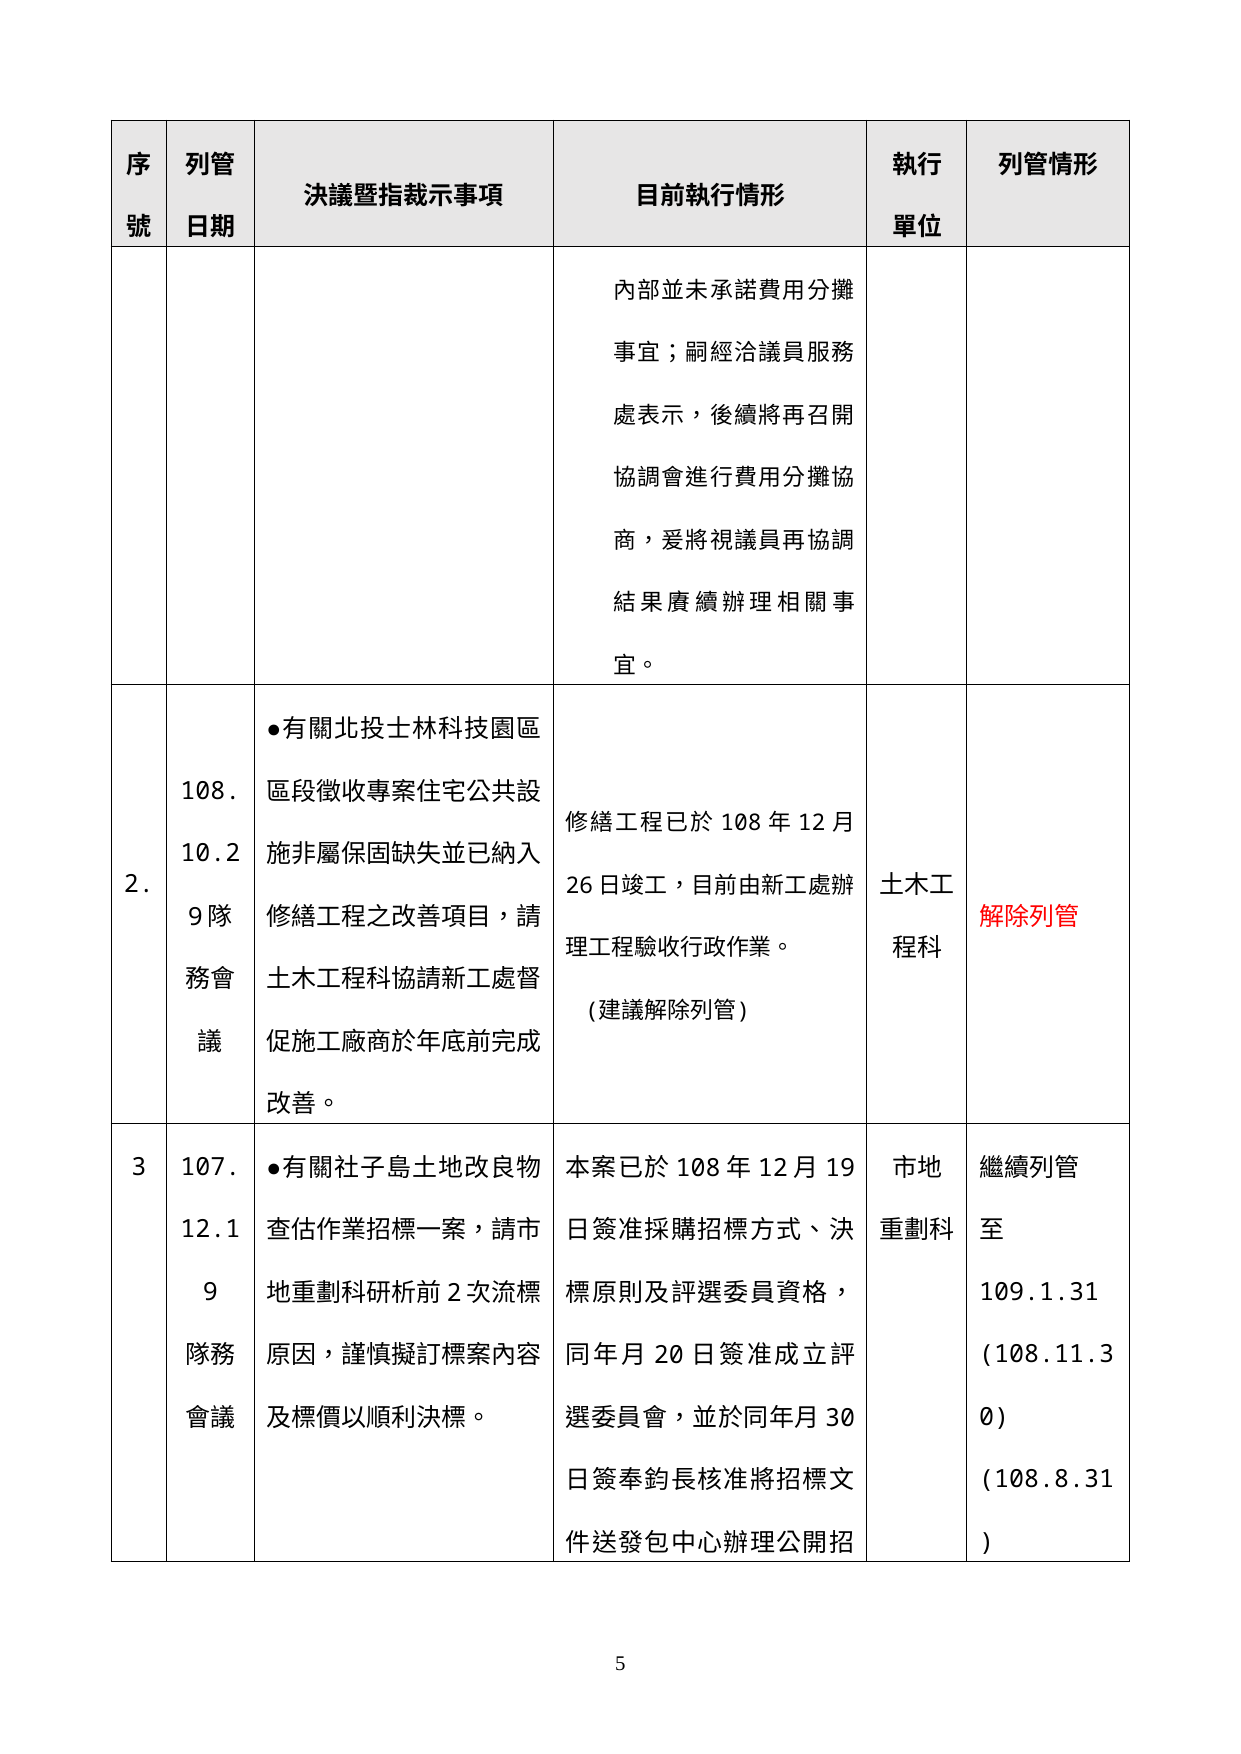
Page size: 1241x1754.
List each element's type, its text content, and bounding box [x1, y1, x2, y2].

table_header 列管日期 [167, 121, 254, 246]
table_cell 土木工程科 [867, 685, 966, 1123]
table_cell 107. 12.19 隊務會議 [167, 1124, 254, 1561]
table_cell [112, 247, 166, 684]
table_cell 市地 重劃科 [867, 1124, 966, 1561]
table_cell 108.10.29隊務會議 [167, 685, 254, 1123]
table_cell [867, 247, 966, 684]
table_cell 本案已於108年12月19日簽准採購招標方式、決標原則及評選委員資格，同年月20日簽准成立評選委員會，並於同年月30日簽奉鈞長核准將招標文件送發包中心辦理公開招 [554, 1124, 866, 1561]
table_header 目前執行情形 [554, 121, 866, 246]
table_cell ●有關北投士林科技園區區段徵收專案住宅公共設施非屬保固缺失並已納入修繕工程之改善項目，請土木工程科協請新工處督促施工廠商於年底前完成改善。 [255, 685, 553, 1123]
table_cell 繼續列管 至 109.1.31 (108.11.30) (108.8.31) [967, 1124, 1129, 1561]
table_cell [167, 247, 254, 684]
table_cell ●有關社子島土地改良物查估作業招標一案，請市地重劃科研析前2次流標原因，謹慎擬訂標案內容及標價以順利決標。 [255, 1124, 553, 1561]
table_cell [967, 247, 1129, 684]
table_cell [255, 247, 553, 684]
table_cell 修繕工程已於108年12月26日竣工，目前由新工處辦理工程驗收行政作業。 (建議解除列管) [554, 685, 866, 1123]
table_header 序號 [112, 121, 166, 246]
table_cell 3 [112, 1124, 166, 1561]
table_header 執行 單位 [867, 121, 966, 246]
table_cell 2. [112, 685, 166, 1123]
table_header 決議暨指裁示事項 [255, 121, 553, 246]
table_header 列管情形 [967, 121, 1129, 246]
table_cell 內部並未承諾費用分攤事宜；嗣經洽議員服務處表示，後續將再召開協調會進行費用分攤協商，爰將視議員再協調結果賡續辦理相關事宜。 [554, 247, 866, 684]
table_cell 解除列管 [967, 685, 1129, 1123]
